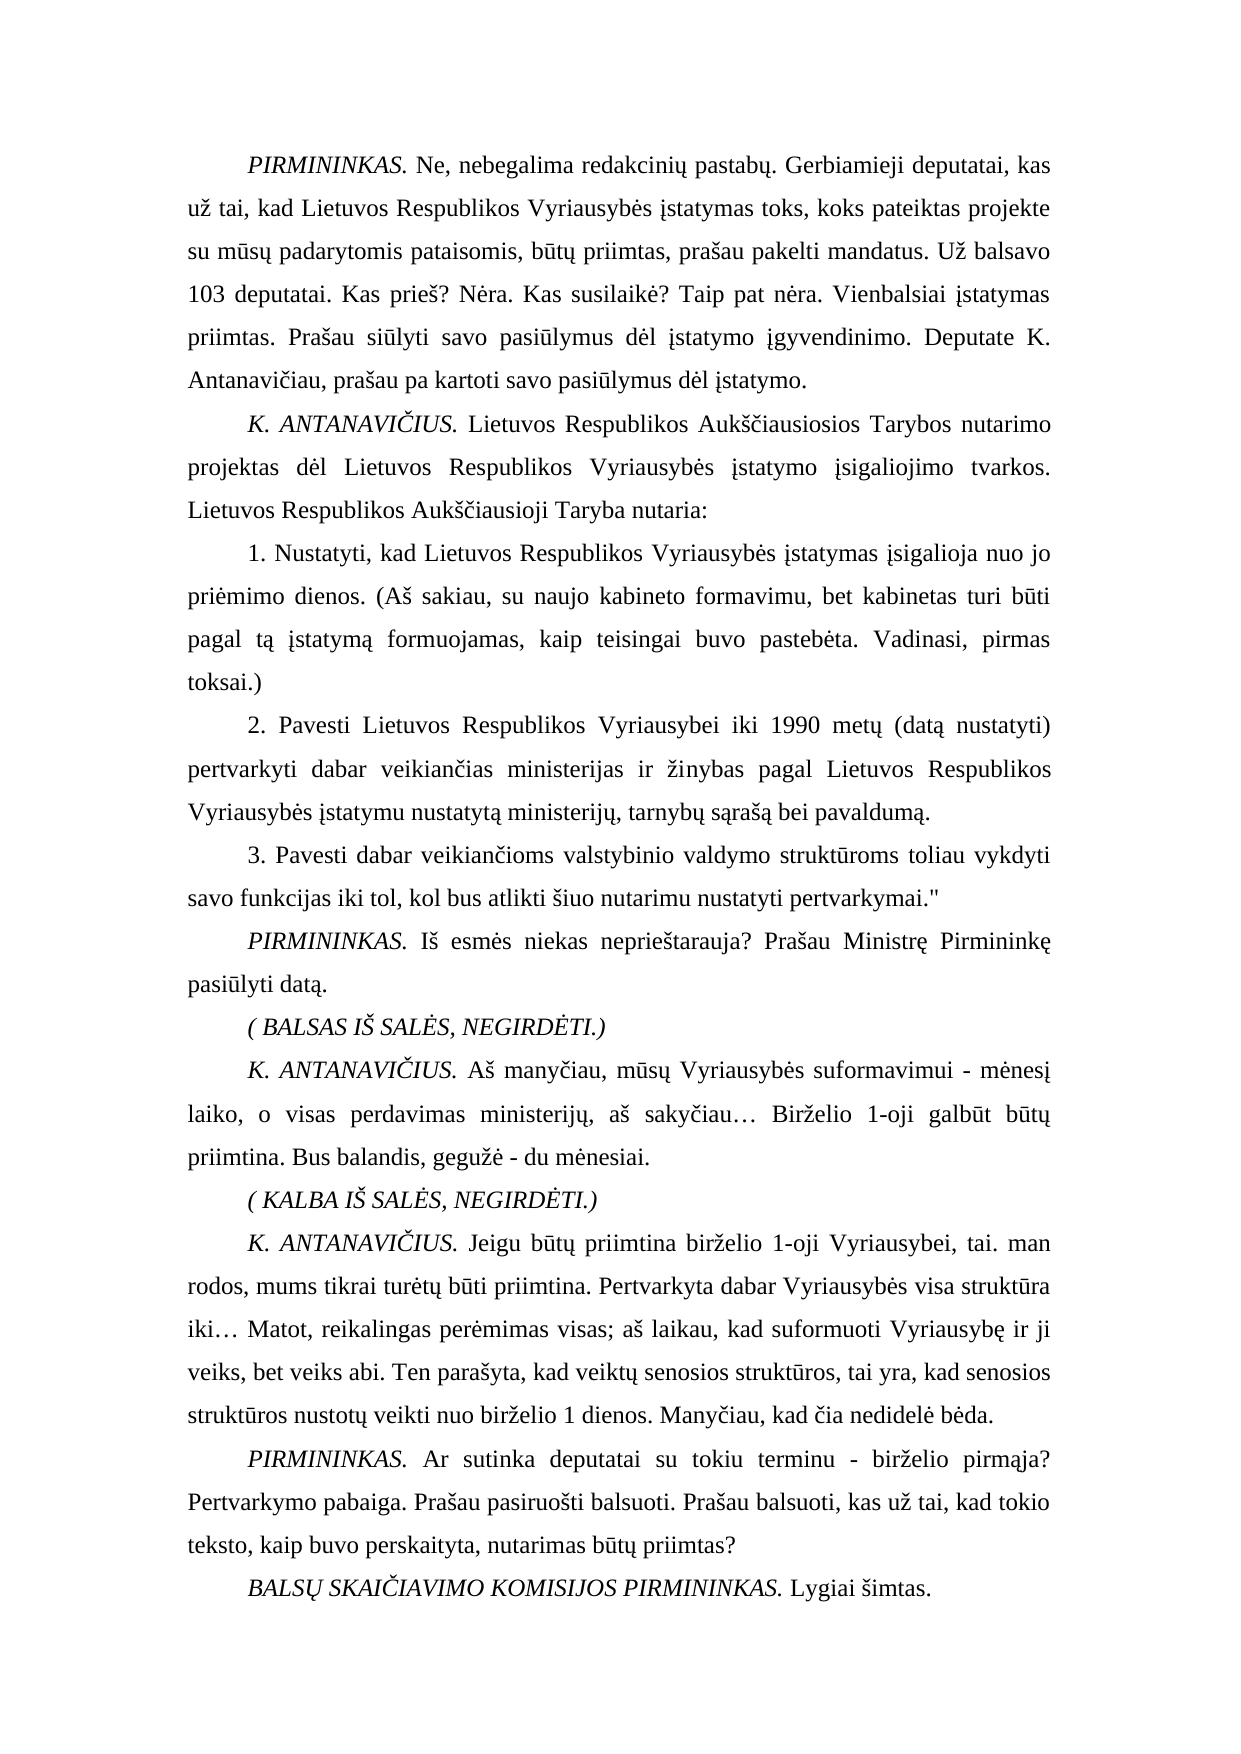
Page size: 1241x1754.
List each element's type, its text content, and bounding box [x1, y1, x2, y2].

text Balsų skaičiavimo komisijos pirmininkas. Lygiai šimtas. [187, 1573, 1052, 1602]
text ( Balsas iš salės, negirdėti.) [187, 1012, 1053, 1041]
text Pirmininkas. Ne, nebegalima redakcinių pastabų. Gerbiamieji deputatai, kas už tai, kad Lietuvos Respublikos Vyriausybės įstatymas toks, koks pateiktas projekte su mūsų padarytomis pataisomis, būtų priimtas, prašau pakelti mandatus. Už balsavo 103 deputatai. Kas prieš? Nėra. Kas susilaikė? Taip pat nėra. Vienbalsiai įstatymas priimtas. Prašau siūlyti savo pasiūlymus dėl įstatymo įgyvendinimo. Deputate K. Antanavičiau, prašau pa kartoti savo pasiūlymus dėl įstatymo. [187, 150, 1052, 394]
text ( Kalba iš salės, negirdėti.) [187, 1185, 1053, 1214]
text Pirmininkas. Ar sutinka deputatai su tokiu terminu - birželio pirmąja? Pertvarkymo pabaiga. Prašau pasiruošti balsuoti. Prašau balsuoti, kas už tai, kad tokio teksto, kaip buvo perskaityta, nutarimas būtų priimtas? [187, 1444, 1052, 1559]
text 2. Pavesti Lietuvos Respublikos Vyriausybei iki 1990 metų (datą nustatyti) pertvarkyti dabar veikiančias ministerijas ir ži­nybas pagal Lietuvos Respublikos Vyriausybės įstatymu nustatytą ministerijų, tarnybų sąrašą bei pavaldumą. [187, 711, 1052, 826]
text K. Antanavičius. Jeigu būtų priimtina birželio 1-oji Vyriausybei, tai. man rodos, mums tikrai turėtų būti priimtina. Pertvarkyta dabar Vyriausybės visa struktūra iki… Matot, reikalingas perėmimas visas; aš laikau, kad suformuoti Vyriausybę ir ji veiks, bet veiks abi. Ten parašyta, kad veiktų senosios struktūros, tai yra, kad senosios struktūros nustotų veikti nuo birželio 1 dienos. Manyčiau, kad čia nedidelė bėda. [187, 1228, 1052, 1429]
text Pirmininkas. Iš esmės niekas neprieštarauja? Prašau Ministrę Pirmininkę pasiūlyti datą. [187, 926, 1052, 998]
text K. Antanavičius. Lietuvos Respublikos Aukščiausiosios Tarybos nutarimo projektas dėl Lietuvos Respublikos Vyriausybės įstatymo įsigaliojimo tvarkos. Lietuvos Respublikos Aukščiausioji Taryba nutaria: [187, 409, 1052, 524]
text 3. Pavesti dabar veikiančioms valstybinio valdymo struktūroms toliau vykdyti savo funkcijas iki tol, kol bus atlikti šiuo nu­tarimu nustatyti pertvarkymai." [187, 840, 1052, 912]
text 1. Nustatyti, kad Lietuvos Respublikos Vyriausybės įstatymas įsigalioja nuo jo priėmimo dienos. (Aš sakiau, su naujo kabineto formavimu, bet kabinetas turi būti pagal tą įstatymą formuojamas, kaip teisingai buvo pastebėta. Vadinasi, pirmas toksai.) [187, 538, 1052, 696]
text K. Antanavičius. Aš manyčiau, mūsų Vyriausybės suformavimui - mėnesį laiko, o visas perdavimas ministerijų, aš sakyčiau… Birželio 1-oji galbūt būtų priimtina. Bus balandis, gegužė - du mėnesiai. [187, 1056, 1052, 1171]
